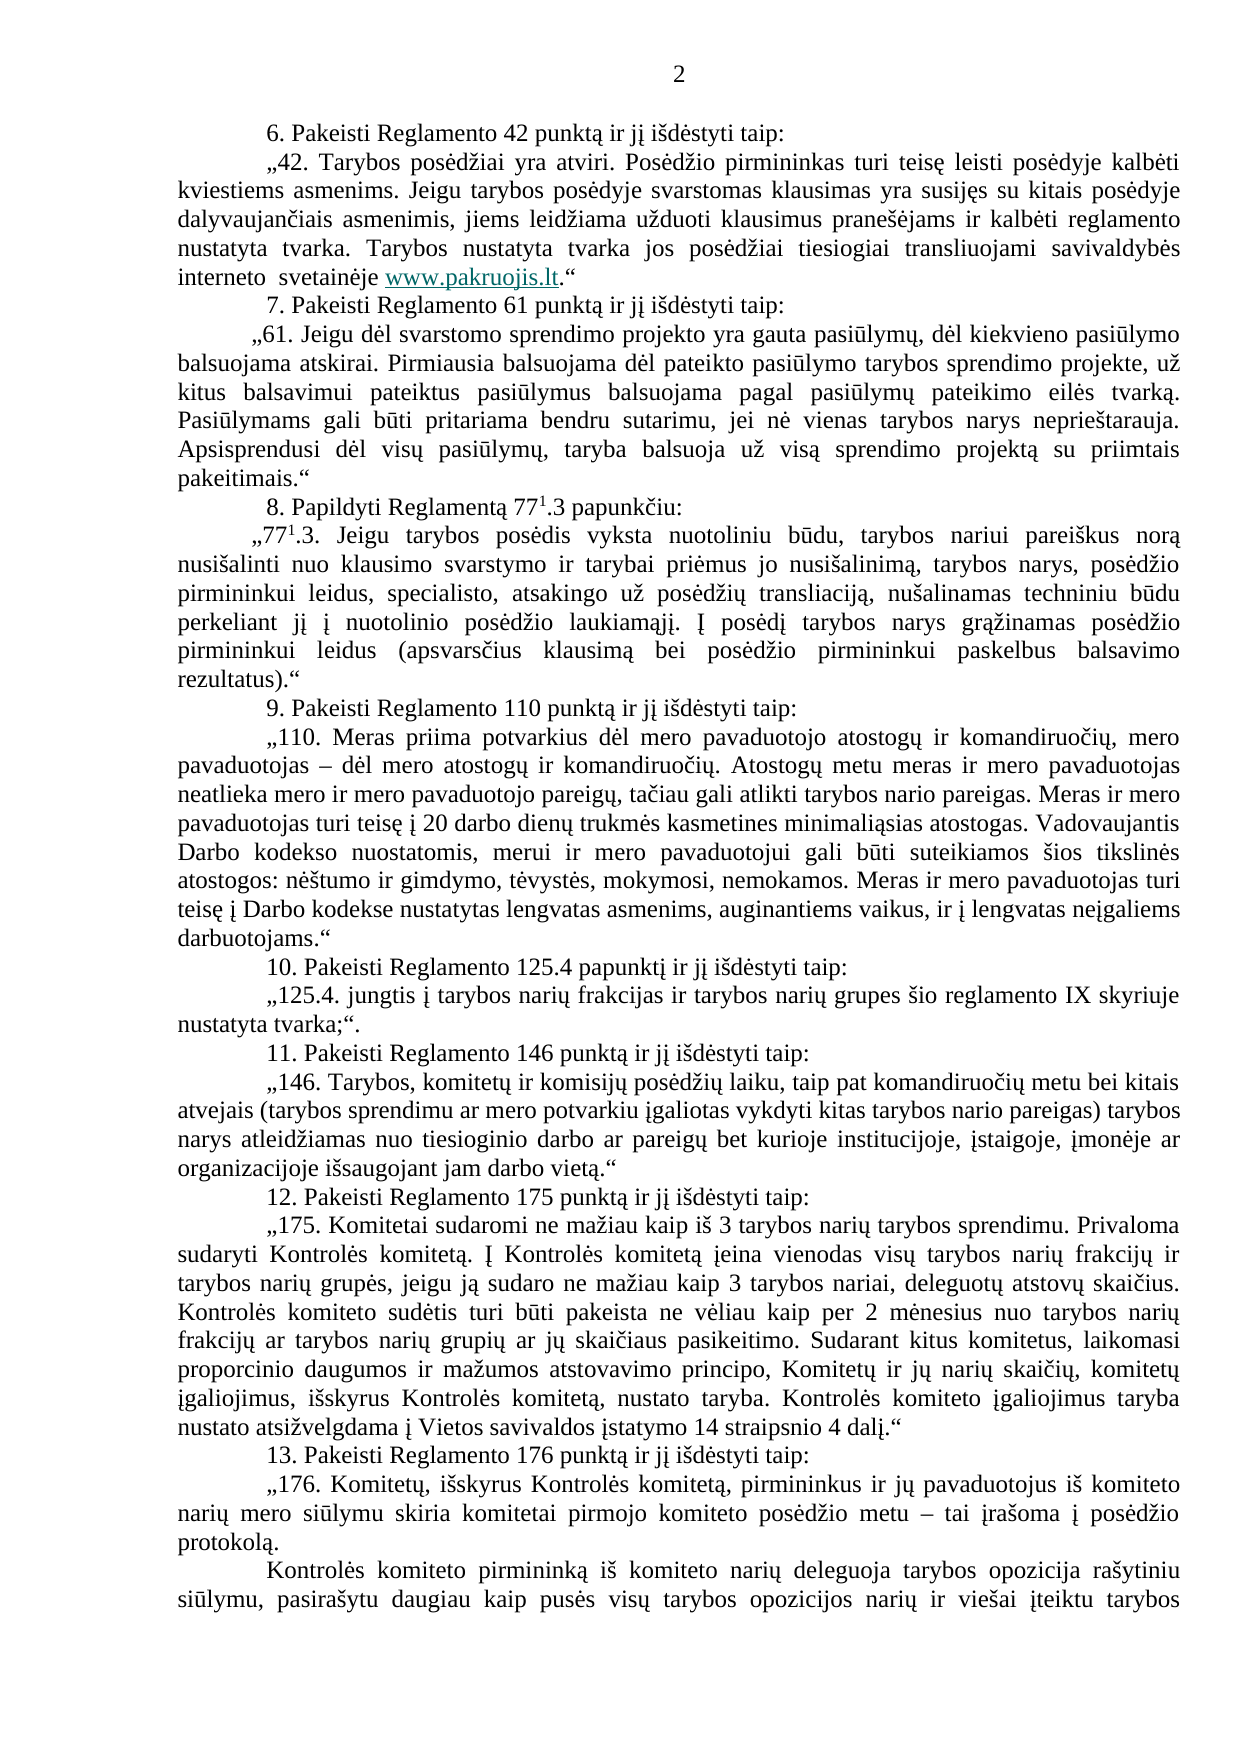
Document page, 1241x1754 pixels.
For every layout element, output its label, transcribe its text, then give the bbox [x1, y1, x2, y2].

text 7. Pakeisti Reglamento 61 punktą ir jį išdėstyti taip: [177, 291, 1181, 319]
text „125.4. jungtis į tarybos narių frakcijas ir tarybos narių grupes šio reglamento IX skyriuje nustatyta tvarka;“. [177, 981, 1181, 1038]
text 13. Pakeisti Reglamento 176 punktą ir jį išdėstyti taip: [177, 1441, 1181, 1469]
text „175. Komitetai sudaromi ne mažiau kaip iš 3 tarybos narių tarybos sprendimu. Privaloma sudaryti Kontrolės komitetą. Į Kontrolės komitetą įeina vienodas visų tarybos narių frakcijų ir tarybos narių grupės, jeigu ją sudaro ne mažiau kaip 3 tarybos nariai, deleguotų atstovų skaičius. Kontrolės komiteto sudėtis turi būti pakeista ne vėliau kaip per 2 mėnesius nuo tarybos narių frakcijų ar tarybos narių grupių ar jų skaičiaus pasikeitimo. Sudarant kitus komitetus, laikomasi proporcinio daugumos ir mažumos atstovavimo principo, Komitetų ir jų narių skaičių, komitetų įgaliojimus, išskyrus Kontrolės komitetą, nustato taryba. Kontrolės komiteto įgaliojimus taryba nustato atsižvelgdama į Vietos savivaldos įstatymo 14 straipsnio 4 dalį.“ [177, 1211, 1181, 1441]
text „146. Tarybos, komitetų ir komisijų posėdžių laiku, taip pat komandiruočių metu bei kitais atvejais (tarybos sprendimu ar mero potvarkiu įgaliotas vykdyti kitas tarybos nario pareigas) tarybos narys atleidžiamas nuo tiesioginio darbo ar pareigų bet kurioje institucijoje, įstaigoje, įmonėje ar organizacijoje išsaugojant jam darbo vietą.“ [177, 1067, 1181, 1182]
text 9. Pakeisti Reglamento 110 punktą ir jį išdėstyti taip: [177, 693, 1181, 722]
text „42. Tarybos posėdžiai yra atviri. Posėdžio pirmininkas turi teisę leisti posėdyje kalbėti kviestiems asmenims. Jeigu tarybos posėdyje svarstomas klausimas yra susijęs su kitais posėdyje dalyvaujančiais asmenimis, jiems leidžiama užduoti klausimus pranešėjams ir kalbėti reglamento nustatyta tvarka. Tarybos nustatyta tvarka jos posėdžiai tiesiogiai transliuojami savivaldybės interneto svetainėje www.pakruojis.lt.“ [177, 147, 1181, 291]
text 12. Pakeisti Reglamento 175 punktą ir jį išdėstyti taip: [177, 1182, 1181, 1211]
text Kontrolės komiteto pirmininką iš komiteto narių deleguoja tarybos opozicija rašytiniu siūlymu, pasirašytu daugiau kaip pusės visų tarybos opozicijos narių ir viešai įteiktu tarybos [177, 1556, 1181, 1613]
text 10. Pakeisti Reglamento 125.4 papunktį ir jį išdėstyti taip: [177, 952, 1181, 981]
text 6. Pakeisti Reglamento 42 punktą ir jį išdėstyti taip: [177, 118, 1181, 147]
text „110. Meras priima potvarkius dėl mero pavaduotojo atostogų ir komandiruočių, mero pavaduotojas – dėl mero atostogų ir komandiruočių. Atostogų metu meras ir mero pavaduotojas neatlieka mero ir mero pavaduotojo pareigų, tačiau gali atlikti tarybos nario pareigas. Meras ir mero pavaduotojas turi teisę į 20 darbo dienų trukmės kasmetines minimaliąsias atostogas. Vadovaujantis Darbo kodekso nuostatomis, merui ir mero pavaduotojui gali būti suteikiamos šios tikslinės atostogos: nėštumo ir gimdymo, tėvystės, mokymosi, nemokamos. Meras ir mero pavaduotojas turi teisę į Darbo kodekse nustatytas lengvatas asmenims, auginantiems vaikus, ir į lengvatas neįgaliems darbuotojams.“ [177, 722, 1181, 952]
text 8. Papildyti Reglamentą 771.3 papunkčiu: [177, 492, 1181, 521]
text „771.3. Jeigu tarybos posėdis vyksta nuotoliniu būdu, tarybos nariui pareiškus norą nusišalinti nuo klausimo svarstymo ir tarybai priėmus jo nusišalinimą, tarybos narys, posėdžio pirmininkui leidus, specialisto, atsakingo už posėdžių transliaciją, nušalinamas techniniu būdu perkeliant jį į nuotolinio posėdžio laukiamąjį. Į posėdį tarybos narys grąžinamas posėdžio pirmininkui leidus (apsvarsčius klausimą bei posėdžio pirmininkui paskelbus balsavimo rezultatus).“ [177, 521, 1181, 693]
text 11. Pakeisti Reglamento 146 punktą ir jį išdėstyti taip: [177, 1038, 1181, 1067]
text „176. Komitetų, išskyrus Kontrolės komitetą, pirmininkus ir jų pavaduotojus iš komiteto narių mero siūlymu skiria komitetai pirmojo komiteto posėdžio metu – tai įrašoma į posėdžio protokolą. [177, 1469, 1181, 1556]
text „61. Jeigu dėl svarstomo sprendimo projekto yra gauta pasiūlymų, dėl kiekvieno pasiūlymo balsuojama atskirai. Pirmiausia balsuojama dėl pateikto pasiūlymo tarybos sprendimo projekte, už kitus balsavimui pateiktus pasiūlymus balsuojama pagal pasiūlymų pateikimo eilės tvarką. Pasiūlymams gali būti pritariama bendru sutarimu, jei nė vienas tarybos narys neprieštarauja. Apsisprendusi dėl visų pasiūlymų, taryba balsuoja už visą sprendimo projektą su priimtais pakeitimais.“ [177, 319, 1181, 492]
